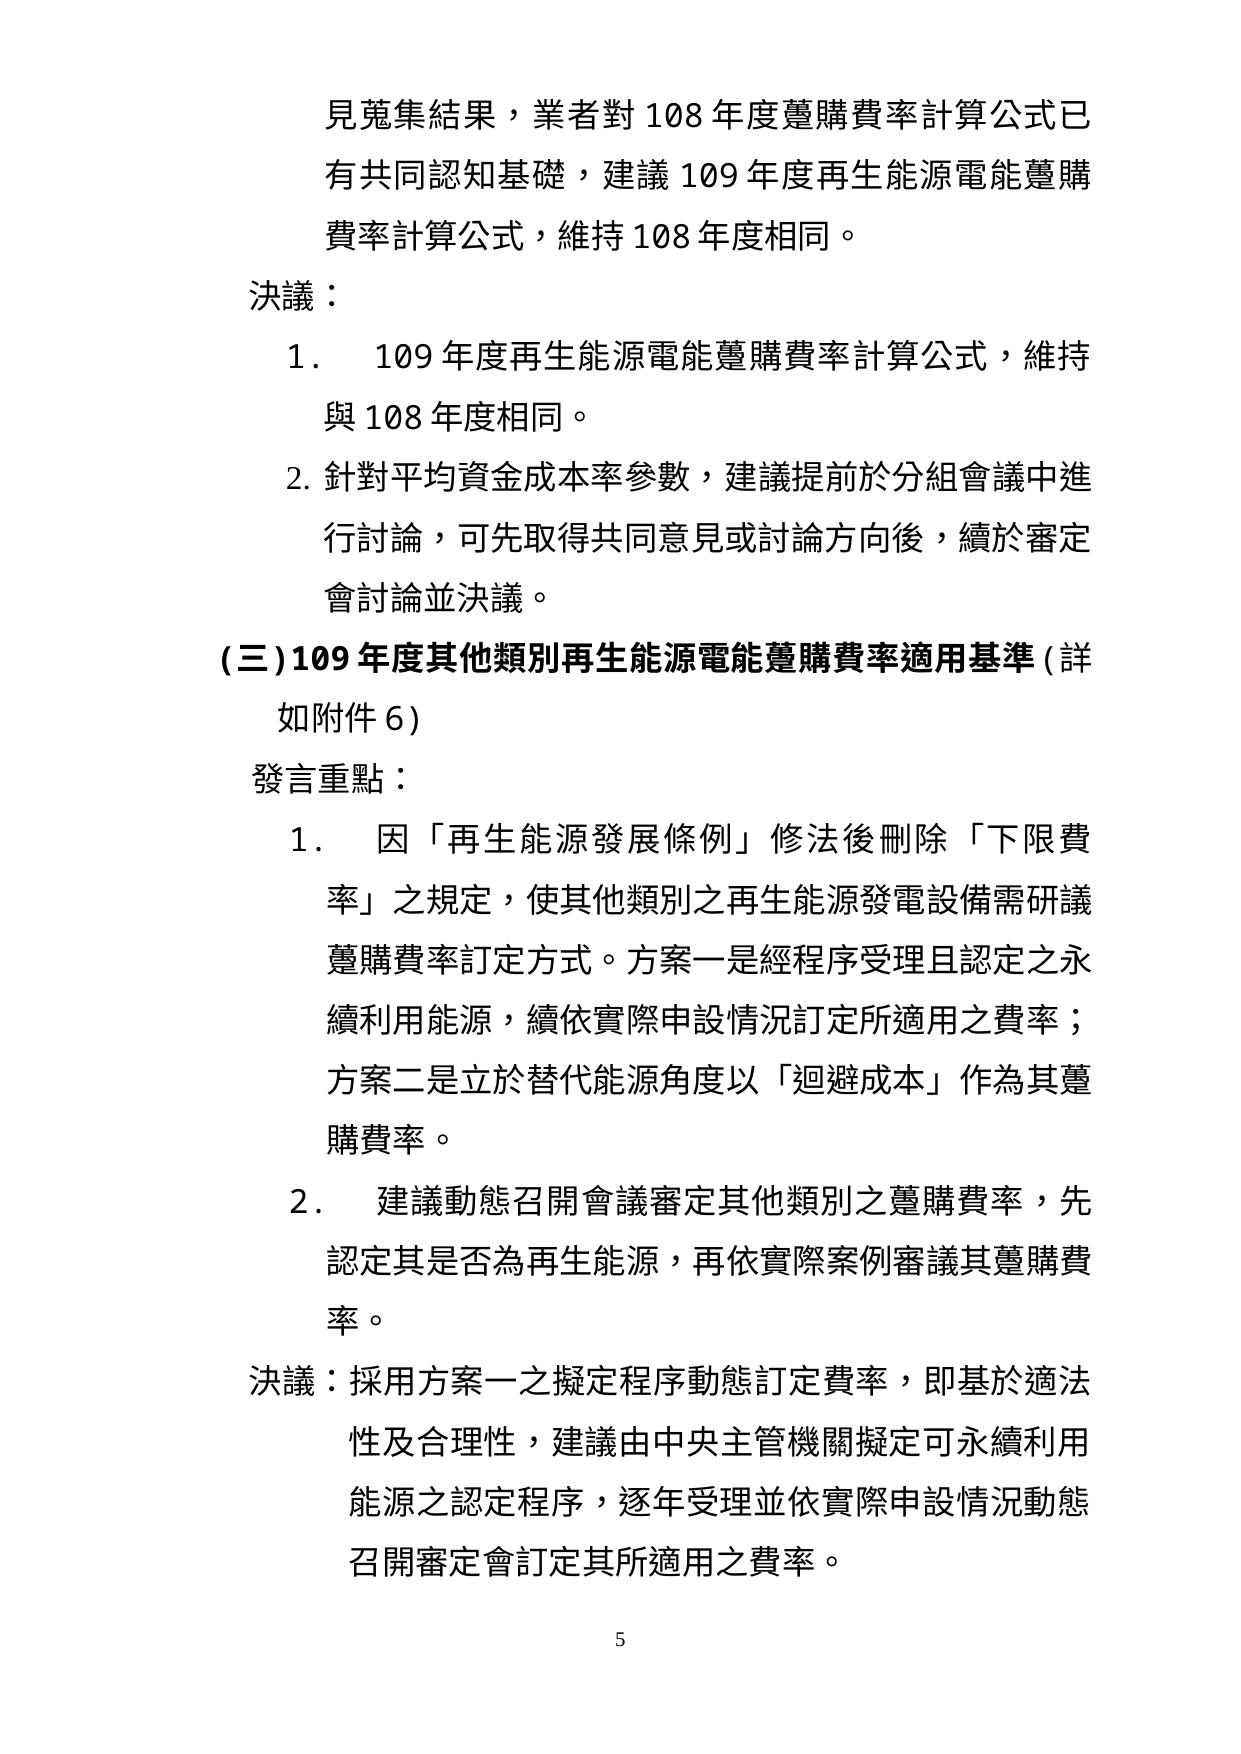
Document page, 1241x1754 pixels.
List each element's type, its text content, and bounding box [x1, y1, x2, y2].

text 決議：採用方案一之擬定程序動態訂定費率，即基於適法性及合理性，建議由中央主管機關擬定可永續利用能源之認定程序，逐年受理並依實際申設情況動態召開審定會訂定其所適用之費率。 [248, 1355, 1092, 1584]
list 109年度再生能源電能躉購費率計算公式，維持與108年度相同。 [286, 330, 1092, 439]
text (三)109年度其他類別再生能源電能躉購費率適用基準(詳如附件6) [195, 632, 1092, 741]
text 發言重點： [251, 753, 1092, 801]
list 針對平均資金成本率參數，建議提前於分組會議中進行討論，可先取得共同意見或討論方向後，續於審定會討論並決議。 [286, 451, 1092, 620]
text 決議： [248, 270, 1092, 318]
list 因「再生能源發展條例」修法後刪除「下限費率」之規定，使其他類別之再生能源發電設備需研議躉購費率訂定方式。方案一是經程序受理且認定之永續利用能源，續依實際申設情況訂定所適用之費率；方案二是立於替代能源角度以「迴避成本」作為其躉購費率。 [288, 813, 1092, 1162]
list 建議動態召開會議審定其他類別之躉購費率，先認定其是否為再生能源，再依實際案例審議其躉購費率。 [288, 1174, 1092, 1343]
list 見蒐集結果，業者對108年度躉購費率計算公式已有共同認知基礎，建議109年度再生能源電能躉購費率計算公式，維持108年度相同。 [287, 89, 1092, 258]
